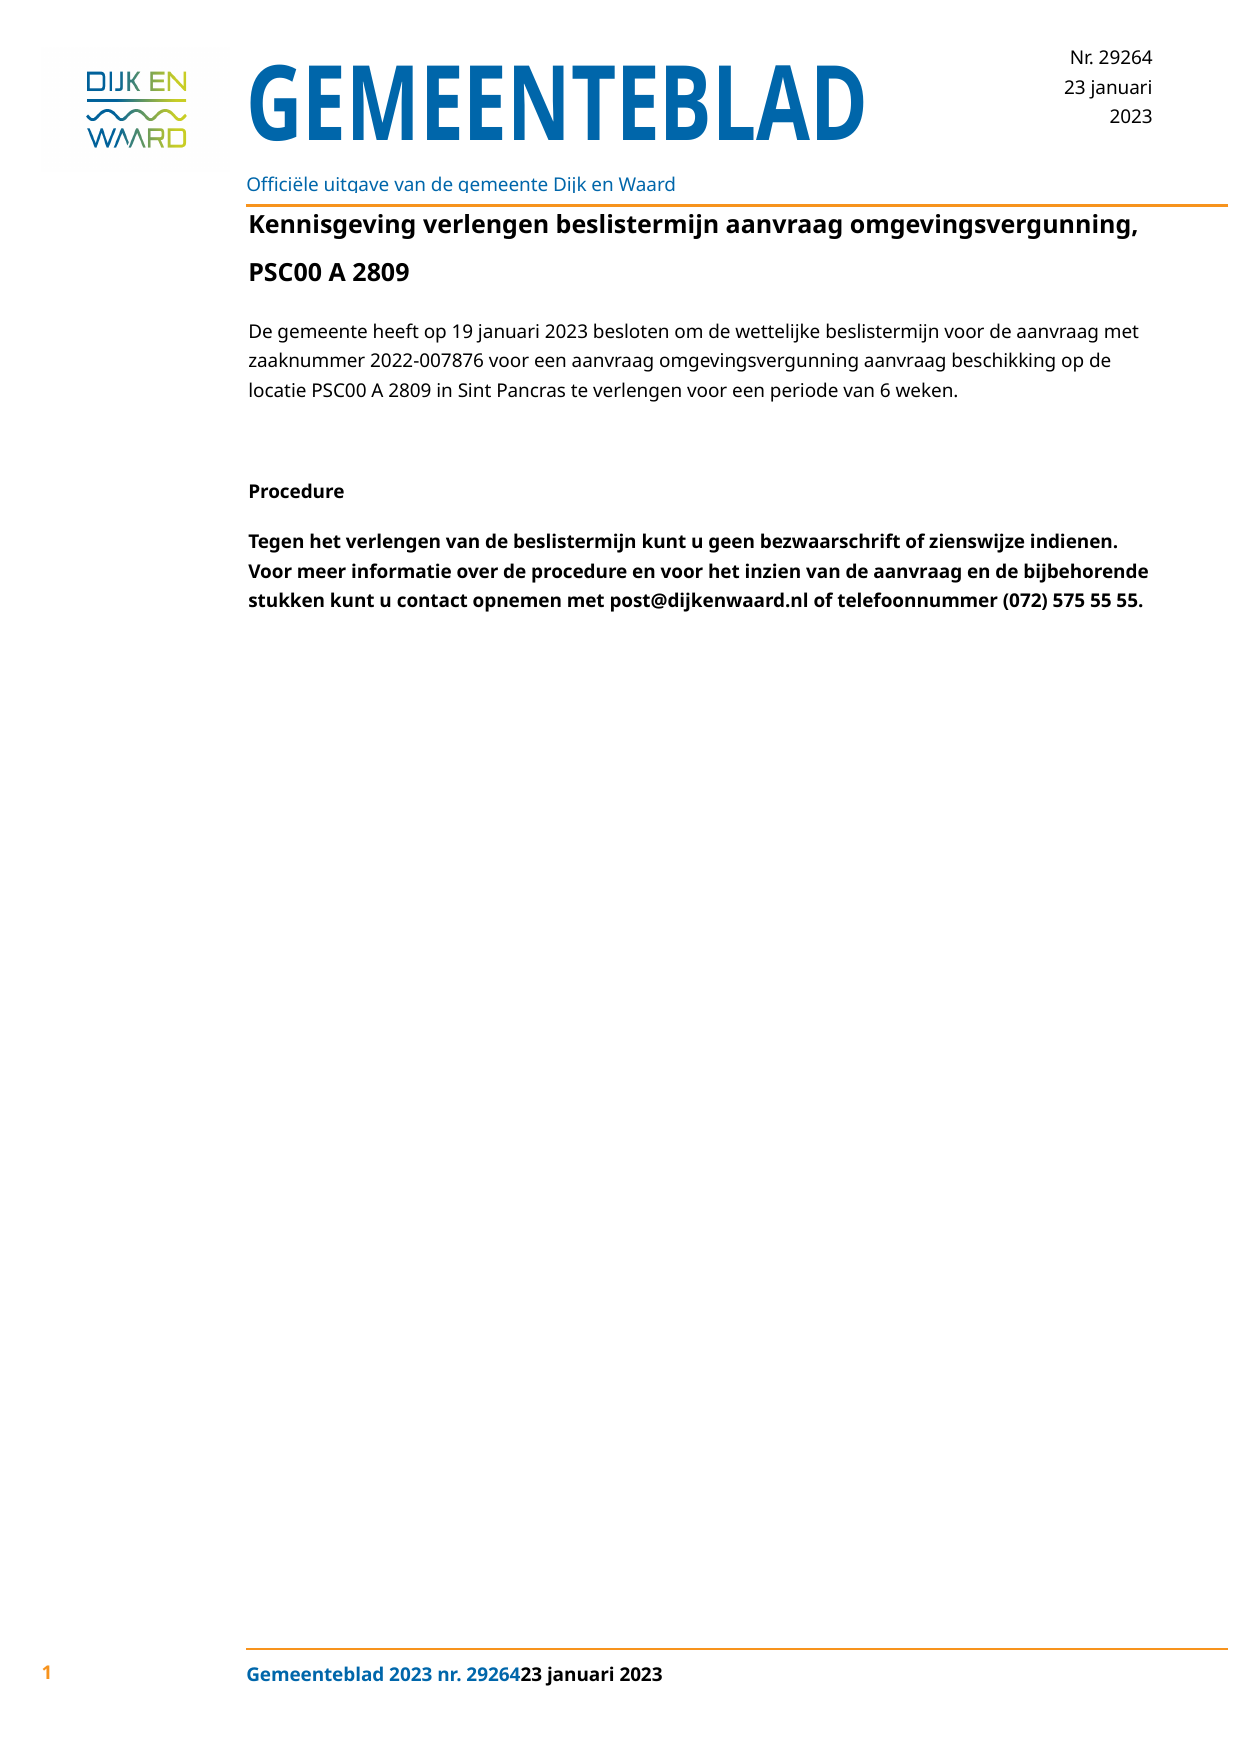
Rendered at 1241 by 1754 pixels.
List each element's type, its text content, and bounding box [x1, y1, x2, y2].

text Kennisgeving verlengen beslistermijn aanvraag omgevingsvergunning, PSC00 A 2809 [248, 207, 1152, 288]
text De gemeente heeft op 19 januari 2023 besloten om de wettelijke beslistermijn voor de aanvraag met zaaknummer 2022-007876 voor een aanvraag omgevingsvergunning aanvraag beschikking op de locatie PSC00 A 2809 in Sint Pancras te verlengen voor een periode van 6 weken. [248, 318, 1152, 403]
text Tegen het verlengen van de beslistermijn kunt u geen bezwaarschrift of zienswijze indienen. Voor meer informatie over de procedure en voor het inzien van de aanvraag en de bijbehorende stukken kunt u contact opnemen met post@dijkenwaard.nl of telefoonnummer (072) 575 55 55. [248, 528, 1152, 613]
text Procedure [248, 478, 1152, 504]
picture [41, 47, 231, 172]
